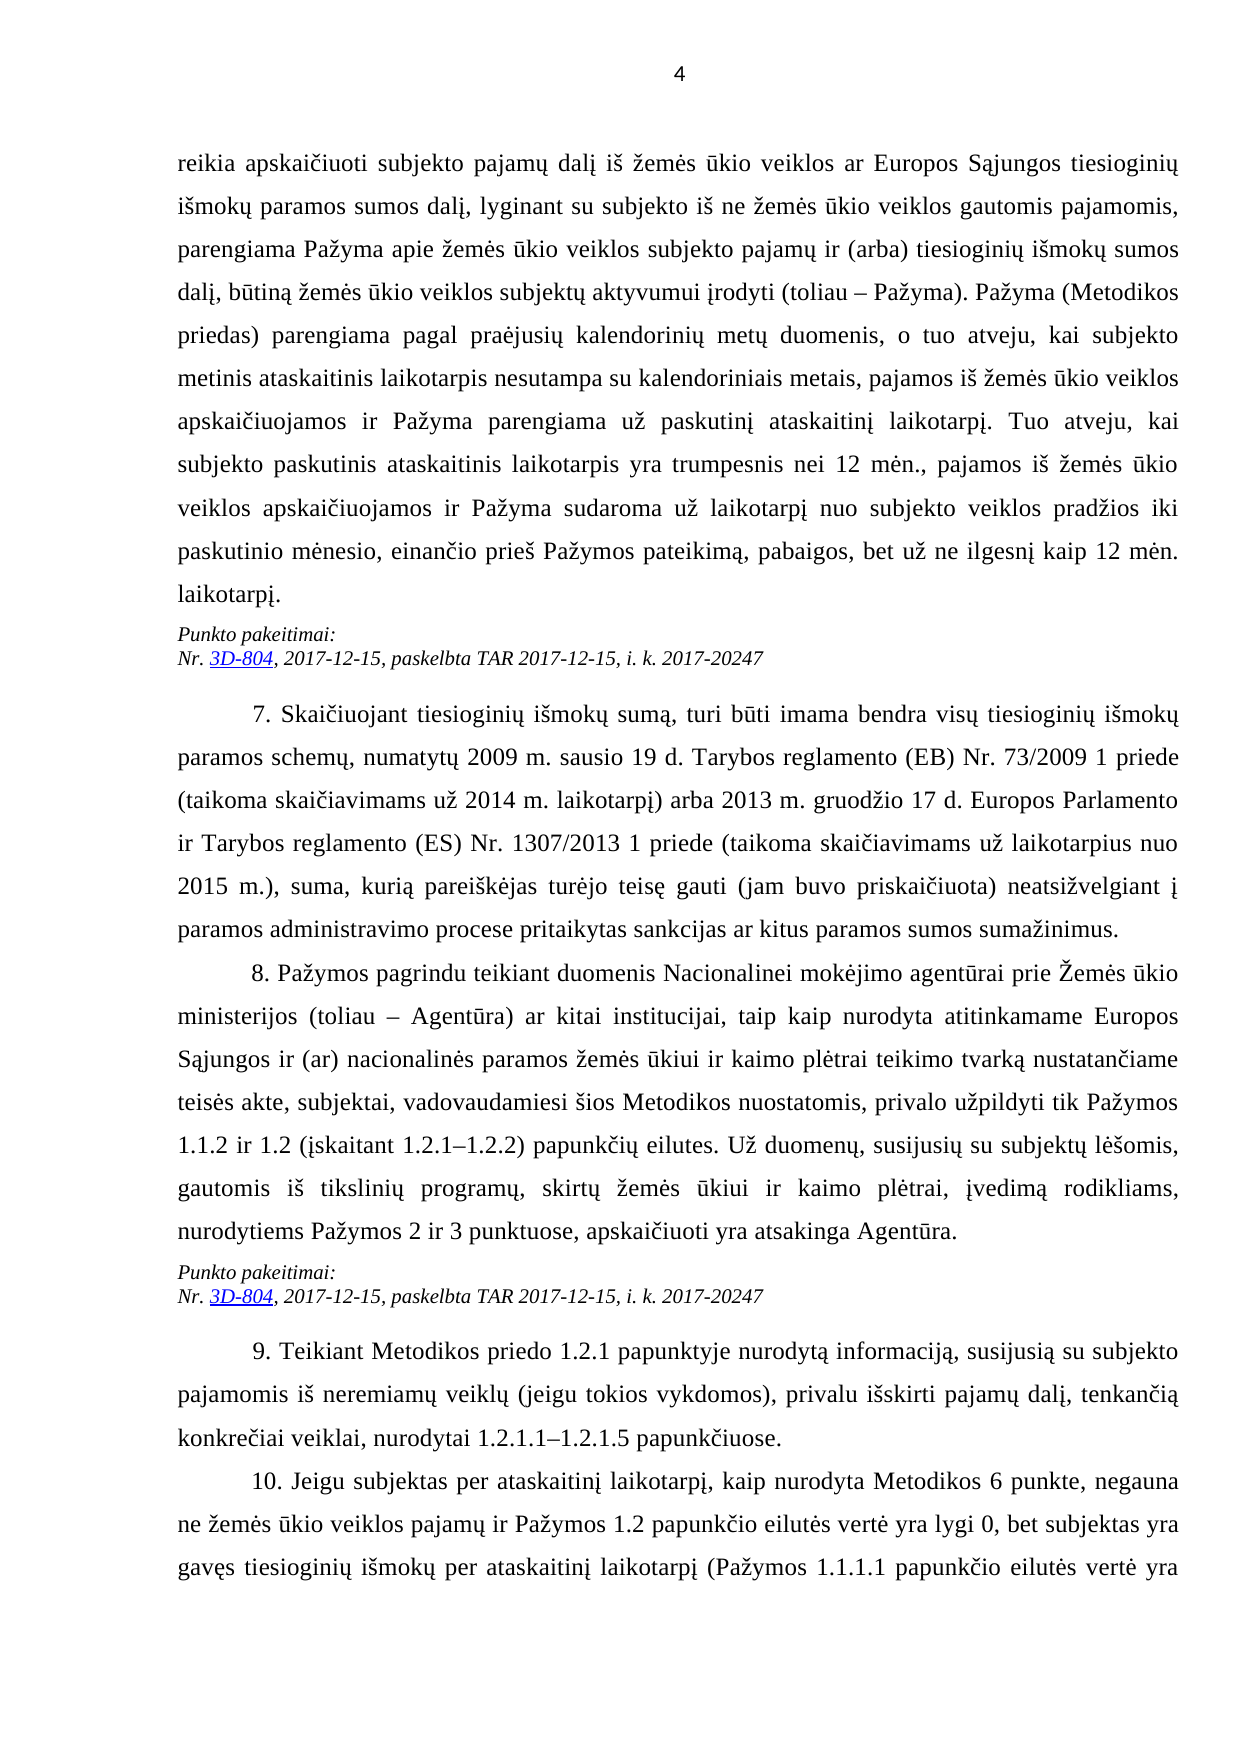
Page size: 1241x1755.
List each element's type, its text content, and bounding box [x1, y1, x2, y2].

text Punkto pakeitimai: [177, 1259, 1181, 1284]
text reikia apskaičiuoti subjekto pajamų dalį iš žemės ūkio veiklos ar Europos Sąjungos tiesioginių išmokų paramos sumos dalį, lyginant su subjekto iš ne žemės ūkio veiklos gautomis pajamomis, parengiama Pažyma apie žemės ūkio veiklos subjekto pajamų ir (arba) tiesioginių išmokų sumos dalį, būtiną žemės ūkio veiklos subjektų aktyvumui įrodyti (toliau – Pažyma). Pažyma (Metodikos priedas) parengiama pagal praėjusių kalendorinių metų duomenis, o tuo atveju, kai subjekto metinis ataskaitinis laikotarpis nesutampa su kalendoriniais metais, pajamos iš žemės ūkio veiklos apskaičiuojamos ir Pažyma parengiama už paskutinį ataskaitinį laikotarpį. Tuo atveju, kai subjekto paskutinis ataskaitinis laikotarpis yra trumpesnis nei 12 mėn., pajamos iš žemės ūkio veiklos apskaičiuojamos ir Pažyma sudaroma už laikotarpį nuo subjekto veiklos pradžios iki paskutinio mėnesio, einančio prieš Pažymos pateikimą, pabaigos, bet už ne ilgesnį kaip 12 mėn. laikotarpį. [177, 148, 1181, 608]
text Nr. 3D-804, 2017-12-15, paskelbta TAR 2017-12-15, i. k. 2017-20247 [177, 646, 1181, 670]
text 9. Teikiant Metodikos priedo 1.2.1 papunktyje nurodytą informaciją, susijusią su subjekto pajamomis iš neremiamų veiklų (jeigu tokios vykdomos), privalu išskirti pajamų dalį, tenkančią konkrečiai veiklai, nurodytai 1.2.1.1–1.2.1.5 papunkčiuose. [177, 1336, 1181, 1451]
text Punkto pakeitimai: [177, 622, 1181, 646]
text 7. Skaičiuojant tiesioginių išmokų sumą, turi būti imama bendra visų tiesioginių išmokų paramos schemų, numatytų 2009 m. sausio 19 d. Tarybos reglamento (EB) Nr. 73/2009 1 priede (taikoma skaičiavimams už 2014 m. laikotarpį) arba 2013 m. gruodžio 17 d. Europos Parlamento ir Tarybos reglamento (ES) Nr. 1307/2013 1 priede (taikoma skaičiavimams už laikotarpius nuo 2015 m.), suma, kurią pareiškėjas turėjo teisę gauti (jam buvo priskaičiuota) neatsižvelgiant į paramos administravimo procese pritaikytas sankcijas ar kitus paramos sumos sumažinimus. [177, 699, 1181, 943]
text 10. Jeigu subjektas per ataskaitinį laikotarpį, kaip nurodyta Metodikos 6 punkte, negauna ne žemės ūkio veiklos pajamų ir Pažymos 1.2 papunkčio eilutės vertė yra lygi 0, bet subjektas yra gavęs tiesioginių išmokų per ataskaitinį laikotarpį (Pažymos 1.1.1.1 papunkčio eilutės vertė yra [177, 1466, 1181, 1581]
text Nr. 3D-804, 2017-12-15, paskelbta TAR 2017-12-15, i. k. 2017-20247 [177, 1284, 1181, 1308]
text 8. Pažymos pagrindu teikiant duomenis Nacionalinei mokėjimo agentūrai prie Žemės ūkio ministerijos (toliau – Agentūra) ar kitai institucijai, taip kaip nurodyta atitinkamame Europos Sąjungos ir (ar) nacionalinės paramos žemės ūkiui ir kaimo plėtrai teikimo tvarką nustatančiame teisės akte, subjektai, vadovaudamiesi šios Metodikos nuostatomis, privalo užpildyti tik Pažymos 1.1.2 ir 1.2 (įskaitant 1.2.1–1.2.2) papunkčių eilutes. Už duomenų, susijusių su subjektų lėšomis, gautomis iš tikslinių programų, skirtų žemės ūkiui ir kaimo plėtrai, įvedimą rodikliams, nurodytiems Pažymos 2 ir 3 punktuose, apskaičiuoti yra atsakinga Agentūra. [177, 958, 1181, 1245]
